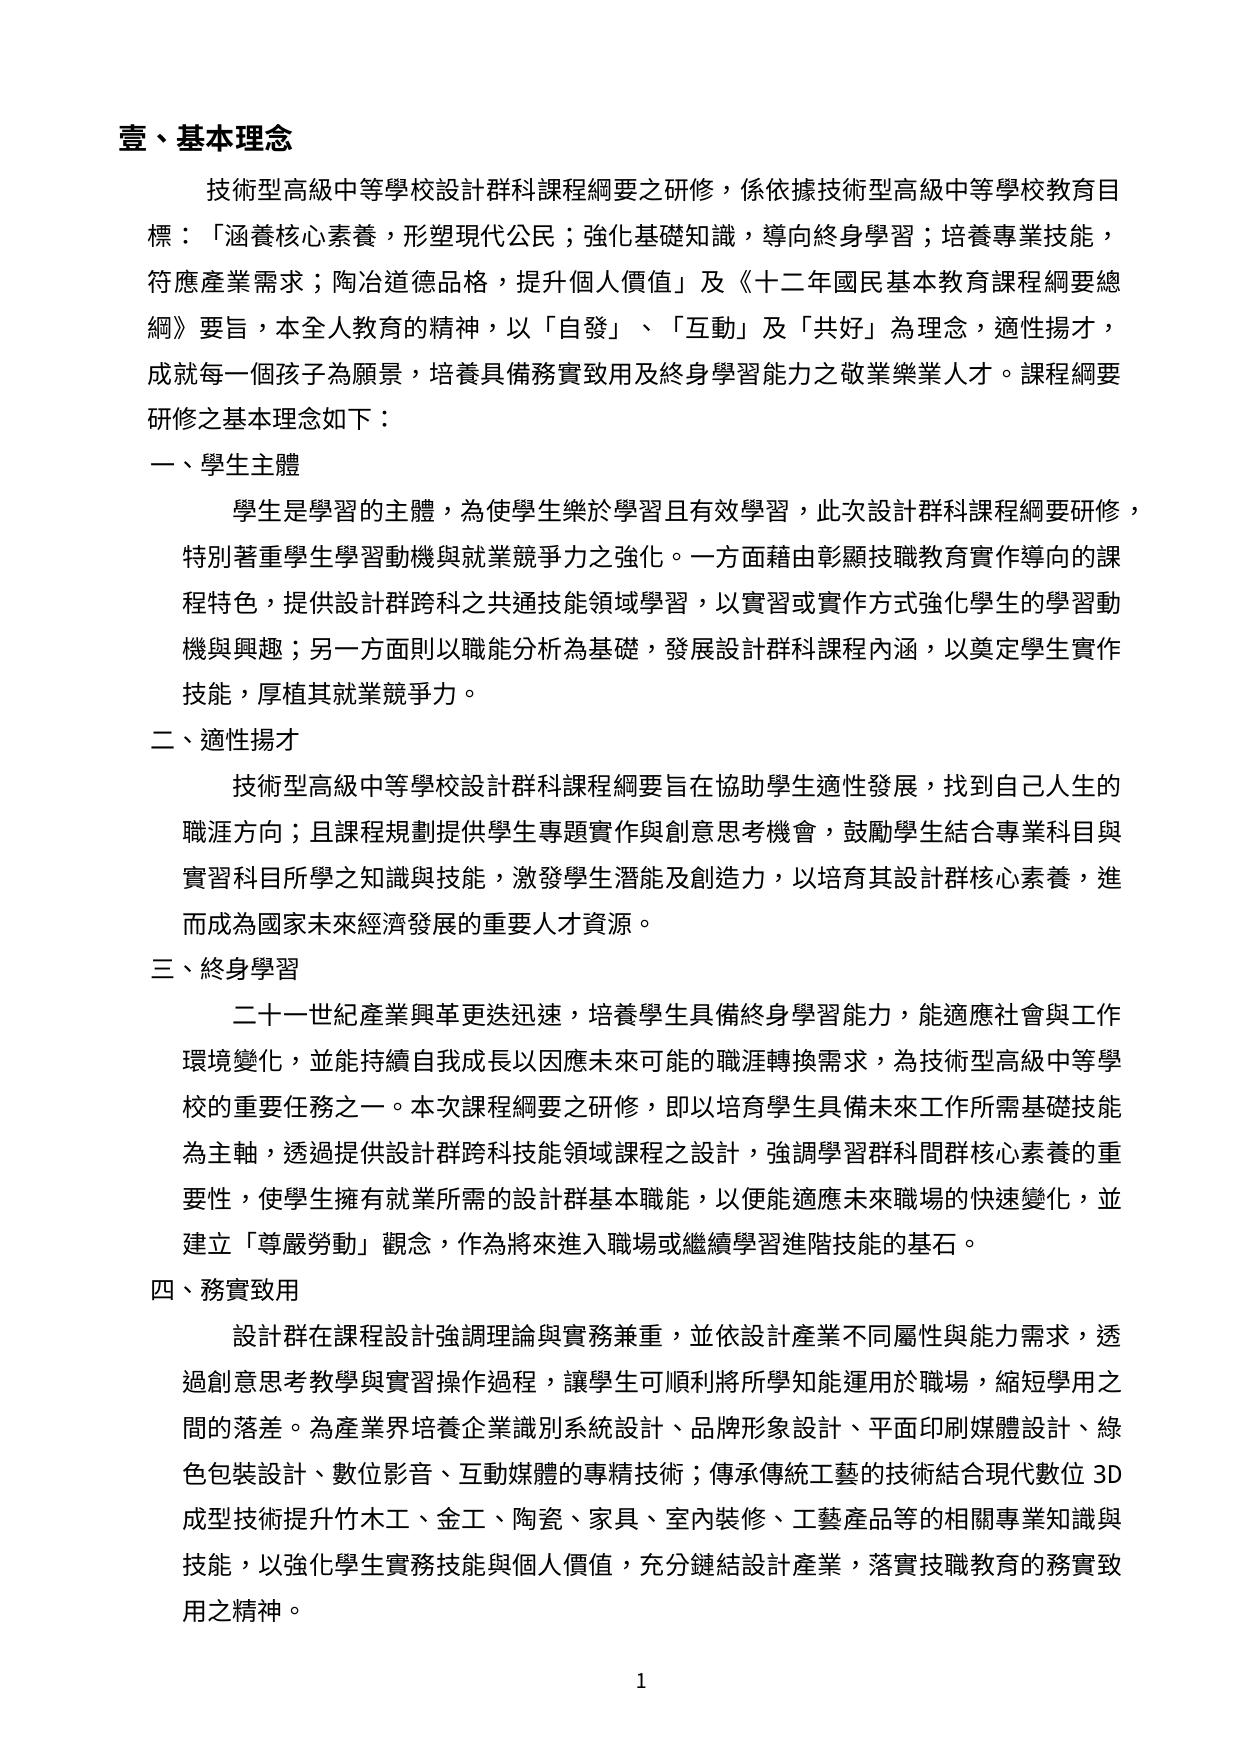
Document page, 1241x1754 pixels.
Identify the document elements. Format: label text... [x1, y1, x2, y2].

text 四、務實致用 [150, 1263, 1122, 1309]
text 三、終身學習 [150, 942, 1122, 988]
text 設計群在課程設計強調理論與實務兼重，並依設計產業不同屬性與能力需求，透過創意思考教學與實習操作過程，讓學生可順利將所學知能運用於職場，縮短學用之間的落差。為產業界培養企業識別系統設計、品牌形象設計、平面印刷媒體設計、綠色包裝設計、數位影音、互動媒體的專精技術；傳承傳統工藝的技術結合現代數位3D成型技術提升竹木工、金工、陶瓷、家具、室內裝修、工藝產品等的相關專業知識與技能，以強化學生實務技能與個人價值，充分鏈結設計產業，落實技職教育的務實致用之精神。 [182, 1309, 1122, 1630]
text 技術型高級中等學校設計群科課程綱要旨在協助學生適性發展，找到自己人生的職涯方向；且課程規劃提供學生專題實作與創意思考機會，鼓勵學生結合專業科目與實習科目所學之知識與技能，激發學生潛能及創造力，以培育其設計群核心素養，進而成為國家未來經濟發展的重要人才資源。 [182, 759, 1122, 942]
text 一、學生主體 [150, 438, 1122, 484]
text 壹、基本理念 [118, 114, 1122, 158]
text 二、適性揚才 [150, 713, 1122, 759]
text 學生是學習的主體，為使學生樂於學習且有效學習，此次設計群科課程綱要研修，特別著重學生學習動機與就業競爭力之強化。一方面藉由彰顯技職教育實作導向的課程特色，提供設計群跨科之共通技能領域學習，以實習或實作方式強化學生的學習動機與興趣；另一方面則以職能分析為基礎，發展設計群科課程內涵，以奠定學生實作技能，厚植其就業競爭力。 [182, 484, 1122, 713]
text 技術型高級中等學校設計群科課程綱要之研修，係依據技術型高級中等學校教育目標：「涵養核心素養，形塑現代公民；強化基礎知識，導向終身學習；培養專業技能，符應產業需求；陶冶道德品格，提升個人價值」及《十二年國民基本教育課程綱要總綱》要旨，本全人教育的精神，以「自發」、「互動」及「共好」為理念，適性揚才，成就每一個孩子為願景，培養具備務實致用及終身學習能力之敬業樂業人才。課程綱要研修之基本理念如下： [148, 163, 1122, 438]
text 二十一世紀產業興革更迭迅速，培養學生具備終身學習能力，能適應社會與工作環境變化，並能持續自我成長以因應未來可能的職涯轉換需求，為技術型高級中等學校的重要任務之一。本次課程綱要之研修，即以培育學生具備未來工作所需基礎技能為主軸，透過提供設計群跨科技能領域課程之設計，強調學習群科間群核心素養的重要性，使學生擁有就業所需的設計群基本職能，以便能適應未來職場的快速變化，並建立「尊嚴勞動」觀念，作為將來進入職場或繼續學習進階技能的基石。 [182, 988, 1122, 1263]
